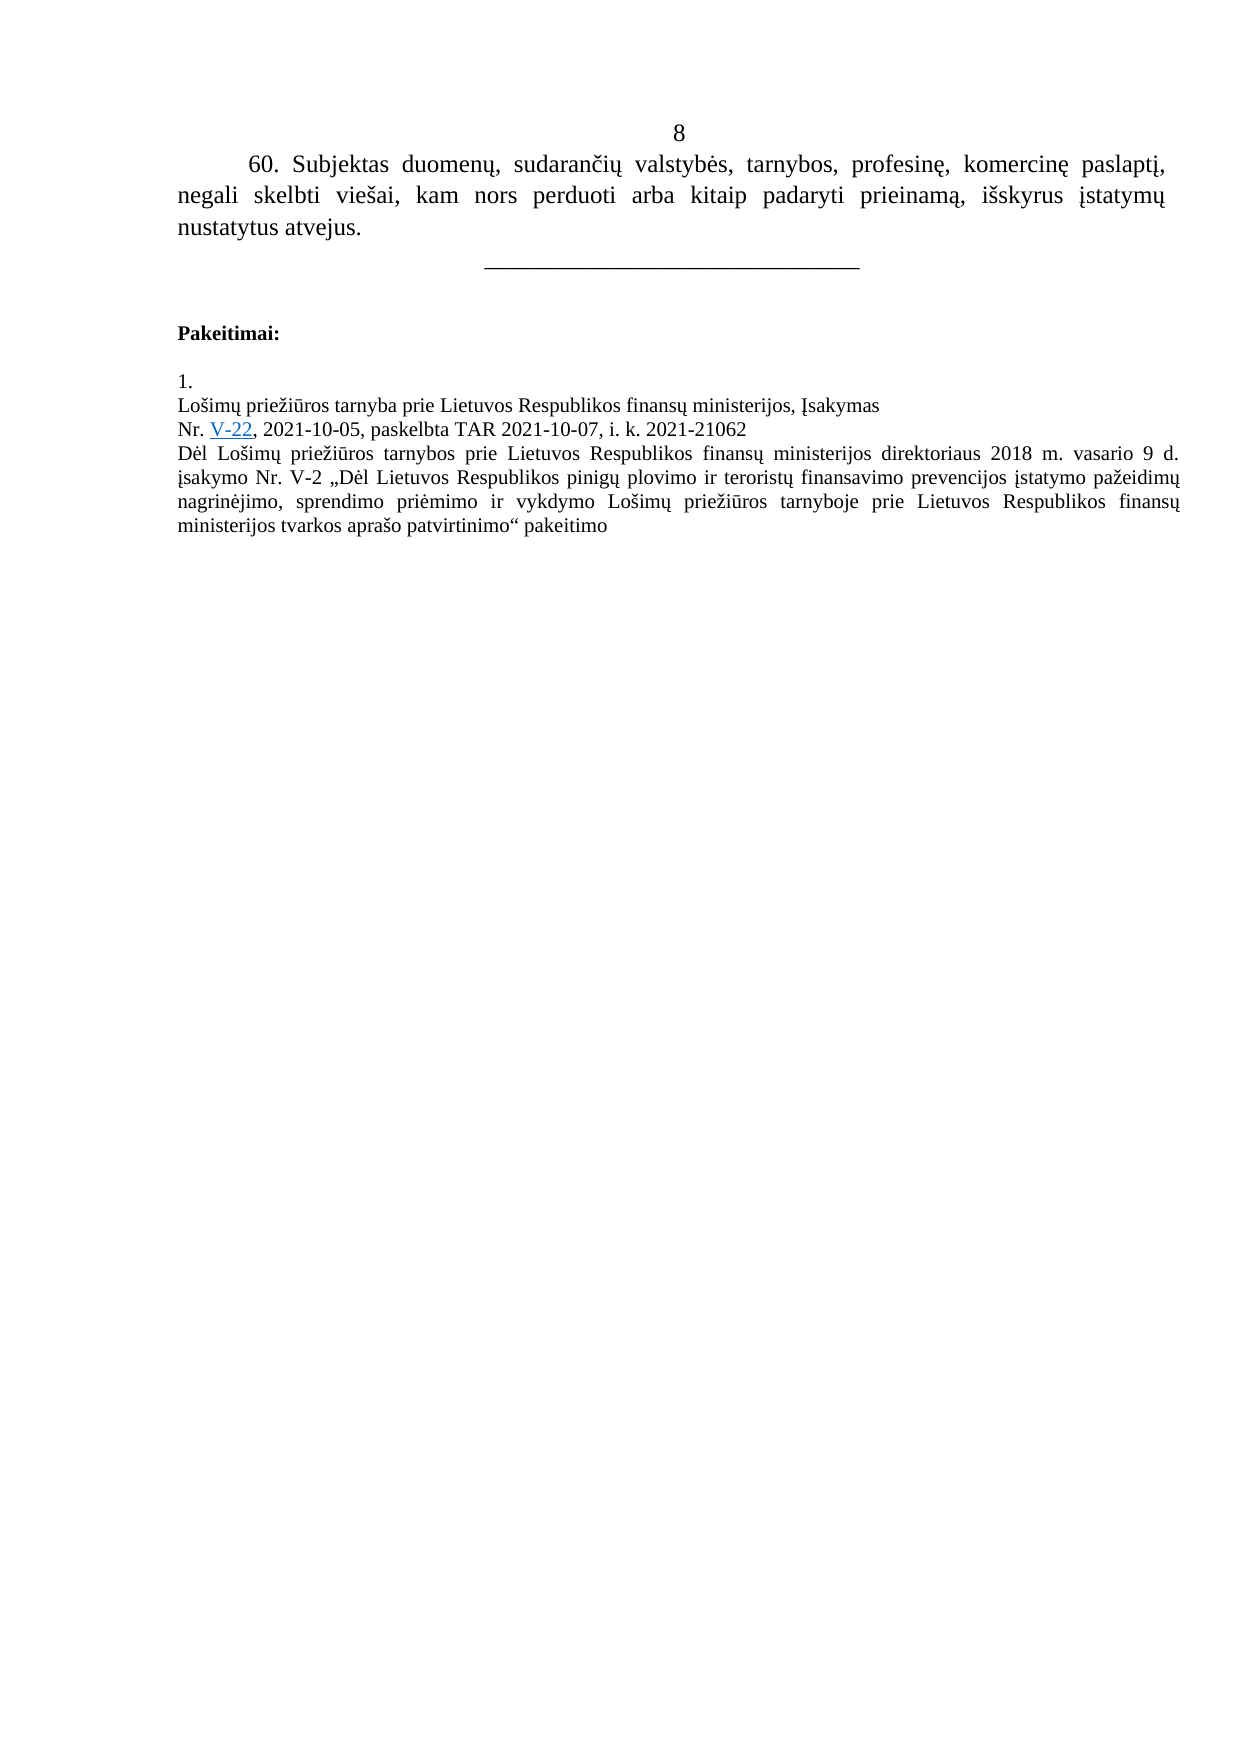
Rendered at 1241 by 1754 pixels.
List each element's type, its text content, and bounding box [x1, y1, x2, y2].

text 1. [177, 369, 1181, 393]
text Pakeitimai: [177, 321, 1181, 345]
text Lošimų priežiūros tarnyba prie Lietuvos Respublikos finansų ministerijos, Įsakymas [177, 393, 1181, 417]
text ______________________________ [177, 241, 1167, 273]
text Dėl Lošimų priežiūros tarnybos prie Lietuvos Respublikos finansų ministerijos direktoriaus 2018 m. vasario 9 d. įsakymo Nr. V-2 „Dėl Lietuvos Respublikos pinigų plovimo ir teroristų finansavimo prevencijos įstatymo pažeidimų nagrinėjimo, sprendimo priėmimo ir vykdymo Lošimų priežiūros tarnyboje prie Lietuvos Respublikos finansų ministerijos tvarkos aprašo patvirtinimo“ pakeitimo [177, 441, 1181, 537]
text Nr. V-22, 2021-10-05, paskelbta TAR 2021-10-07, i. k. 2021-21062 [177, 417, 1181, 441]
text 60. Subjektas duomenų, sudarančių valstybės, tarnybos, profesinę, komercinę paslaptį, negali skelbti viešai, kam nors perduoti arba kitaip padaryti prieinamą, išskyrus įstatymų nustatytus atvejus. [177, 148, 1167, 241]
